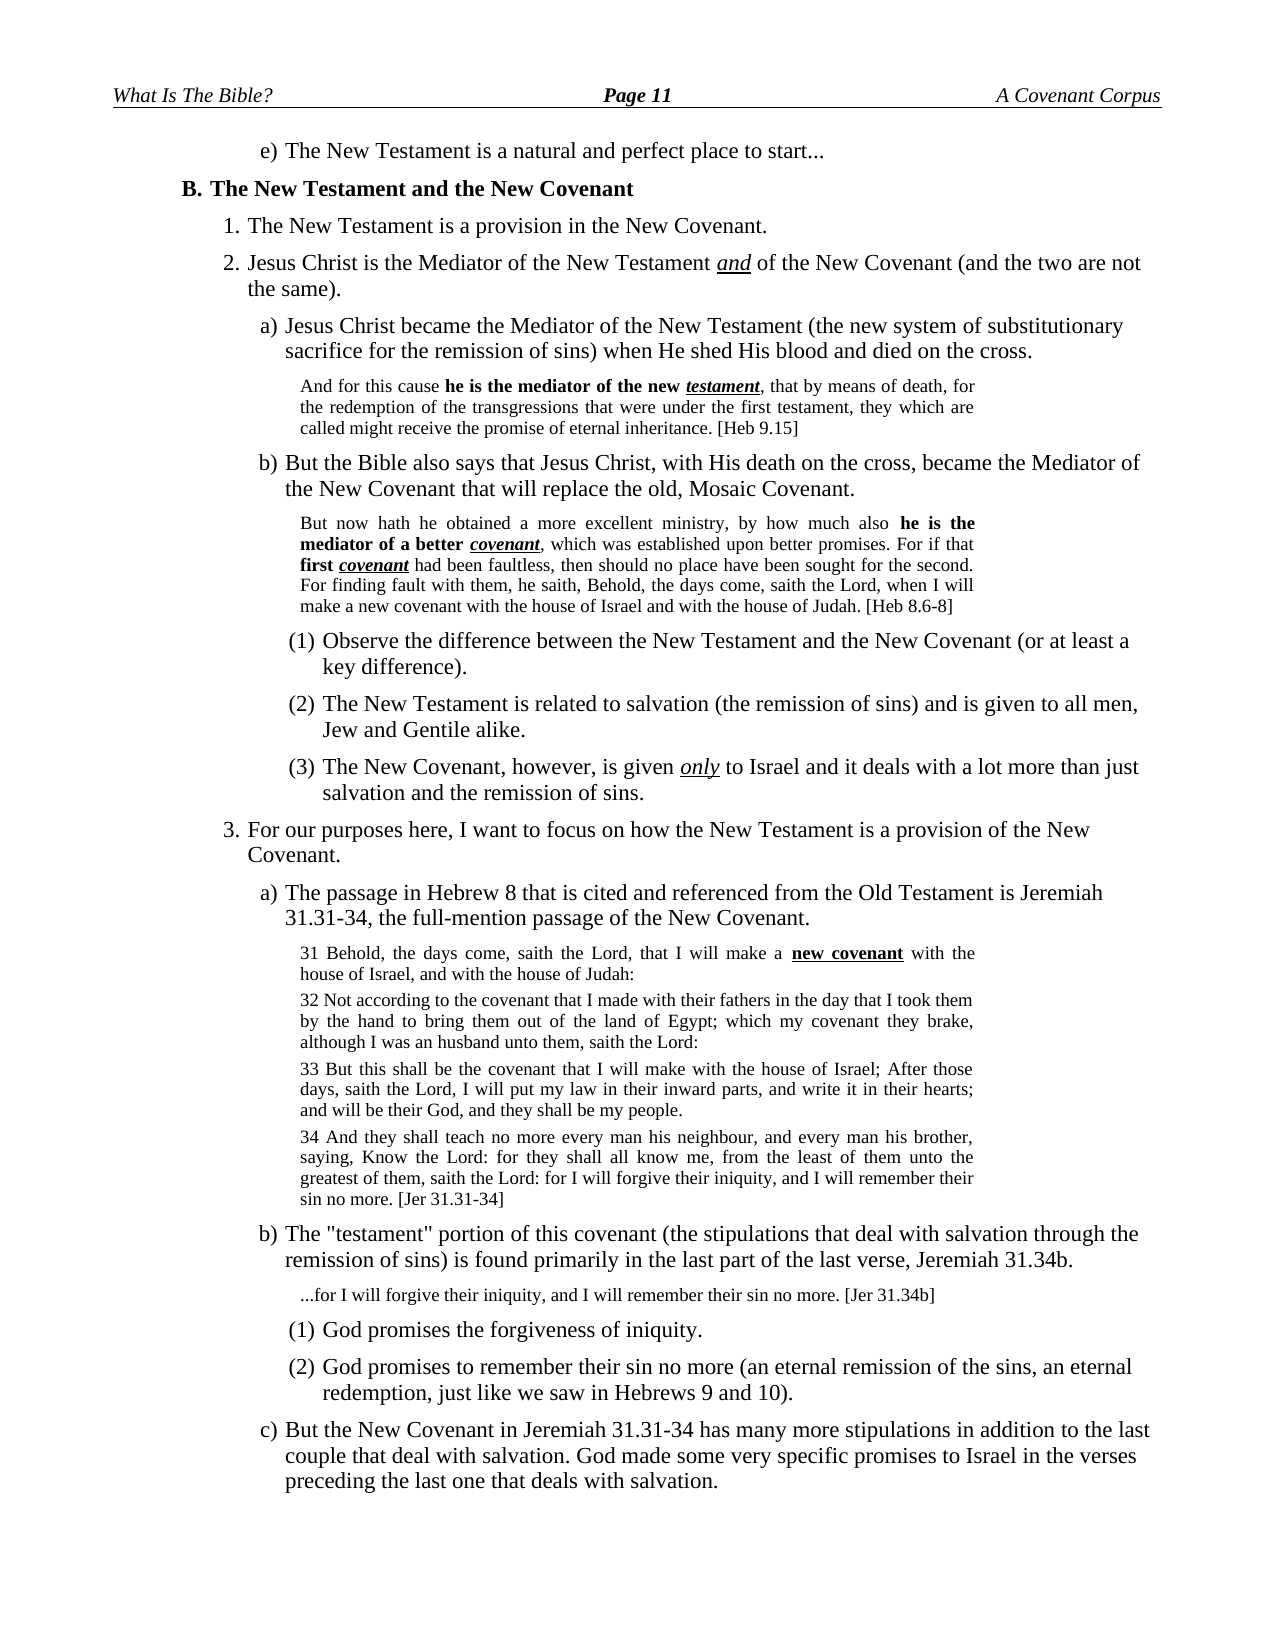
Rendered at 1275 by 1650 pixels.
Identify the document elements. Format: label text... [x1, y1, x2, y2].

list The New Testament and the New Covenant [150, 176, 1162, 201]
list God promises to remember their sin no more (an eternal remission of the sins, an eternal redemption, just like we saw in Hebrews 9 and 10). [262, 1354, 1162, 1405]
list But the Bible also says that Jesus Christ, with His death on the cross, became the Mediator of the New Covenant that will replace the old, Mosaic Covenant. [225, 450, 1162, 501]
text 31 Behold, the days come, saith the Lord, that I will make a new covenant with the house of Israel, and with the house of Judah: [300, 943, 975, 984]
list The New Testament is a natural and perfect place to start... [225, 138, 1162, 163]
list Jesus Christ is the Mediator of the New Testament and of the New Covenant (and the two are not the same). [187, 250, 1162, 301]
text ...for I will forgive their iniquity, and I will remember their sin no more. [Jer 31.34b] [300, 1284, 975, 1305]
list But the New Covenant in Jeremiah 31.31-34 has many more stipulations in addition to the last couple that deal with salvation. God made some very specific promises to Israel in the verses preceding the last one that deals with salvation. [225, 1417, 1162, 1493]
text And for this cause he is the mediator of the new testament, that by means of death, for the redemption of the transgressions that were under the first testament, they which are called might receive the promise of eternal inheritance. [Heb 9.15] [300, 376, 975, 438]
list God promises the forgiveness of iniquity. [262, 1317, 1162, 1342]
list The New Testament is related to salvation (the remission of sins) and is given to all men, Jew and Gentile alike. [262, 691, 1162, 742]
text 33 But this shall be the covenant that I will make with the house of Israel; After those days, saith the Lord, I will put my law in their inward parts, and write it in their hearts; and will be their God, and they shall be my people. [300, 1058, 975, 1121]
text 34 And they shall teach no more every man his neighbour, and every man his brother, saying, Know the Lord: for they shall all know me, from the least of them unto the greatest of them, saith the Lord: for I will forgive their iniquity, and I will remember their sin no more. [Jer 31.31-34] [300, 1127, 975, 1209]
text But now hath he obtained a more excellent ministry, by how much also he is the mediator of a better covenant, which was established upon better promises. For if that first covenant had been faultless, then should no place have been sought for the second. For finding fault with them, he saith, Behold, the days come, saith the Lord, when I will make a new covenant with the house of Israel and with the house of Judah. [Heb 8.6-8] [300, 513, 975, 617]
list The New Testament is a provision in the New Covenant. [187, 213, 1162, 238]
list The passage in Hebrew 8 that is cited and referenced from the Old Testament is Jeremiah 31.31-34, the full-mention passage of the New Covenant. [225, 880, 1162, 931]
list The "testament" portion of this covenant (the stipulations that deal with salvation through the remission of sins) is found primarily in the last part of the last verse, Jeremiah 31.34b. [225, 1221, 1162, 1272]
list For our purposes here, I want to focus on how the New Testament is a provision of the New Covenant. [187, 817, 1162, 868]
text 32 Not according to the covenant that I made with their fathers in the day that I took them by the hand to bring them out of the land of Egypt; which my covenant they brake, although I was an husband unto them, saith the Lord: [300, 990, 975, 1052]
list Jesus Christ became the Mediator of the New Testament (the new system of substitutionary sacrifice for the remission of sins) when He shed His blood and died on the cross. [225, 313, 1162, 364]
list Observe the difference between the New Testament and the New Covenant (or at least a key difference). [262, 628, 1162, 679]
list The New Covenant, however, is given only to Israel and it deals with a lot more than just salvation and the remission of sins. [262, 754, 1162, 805]
